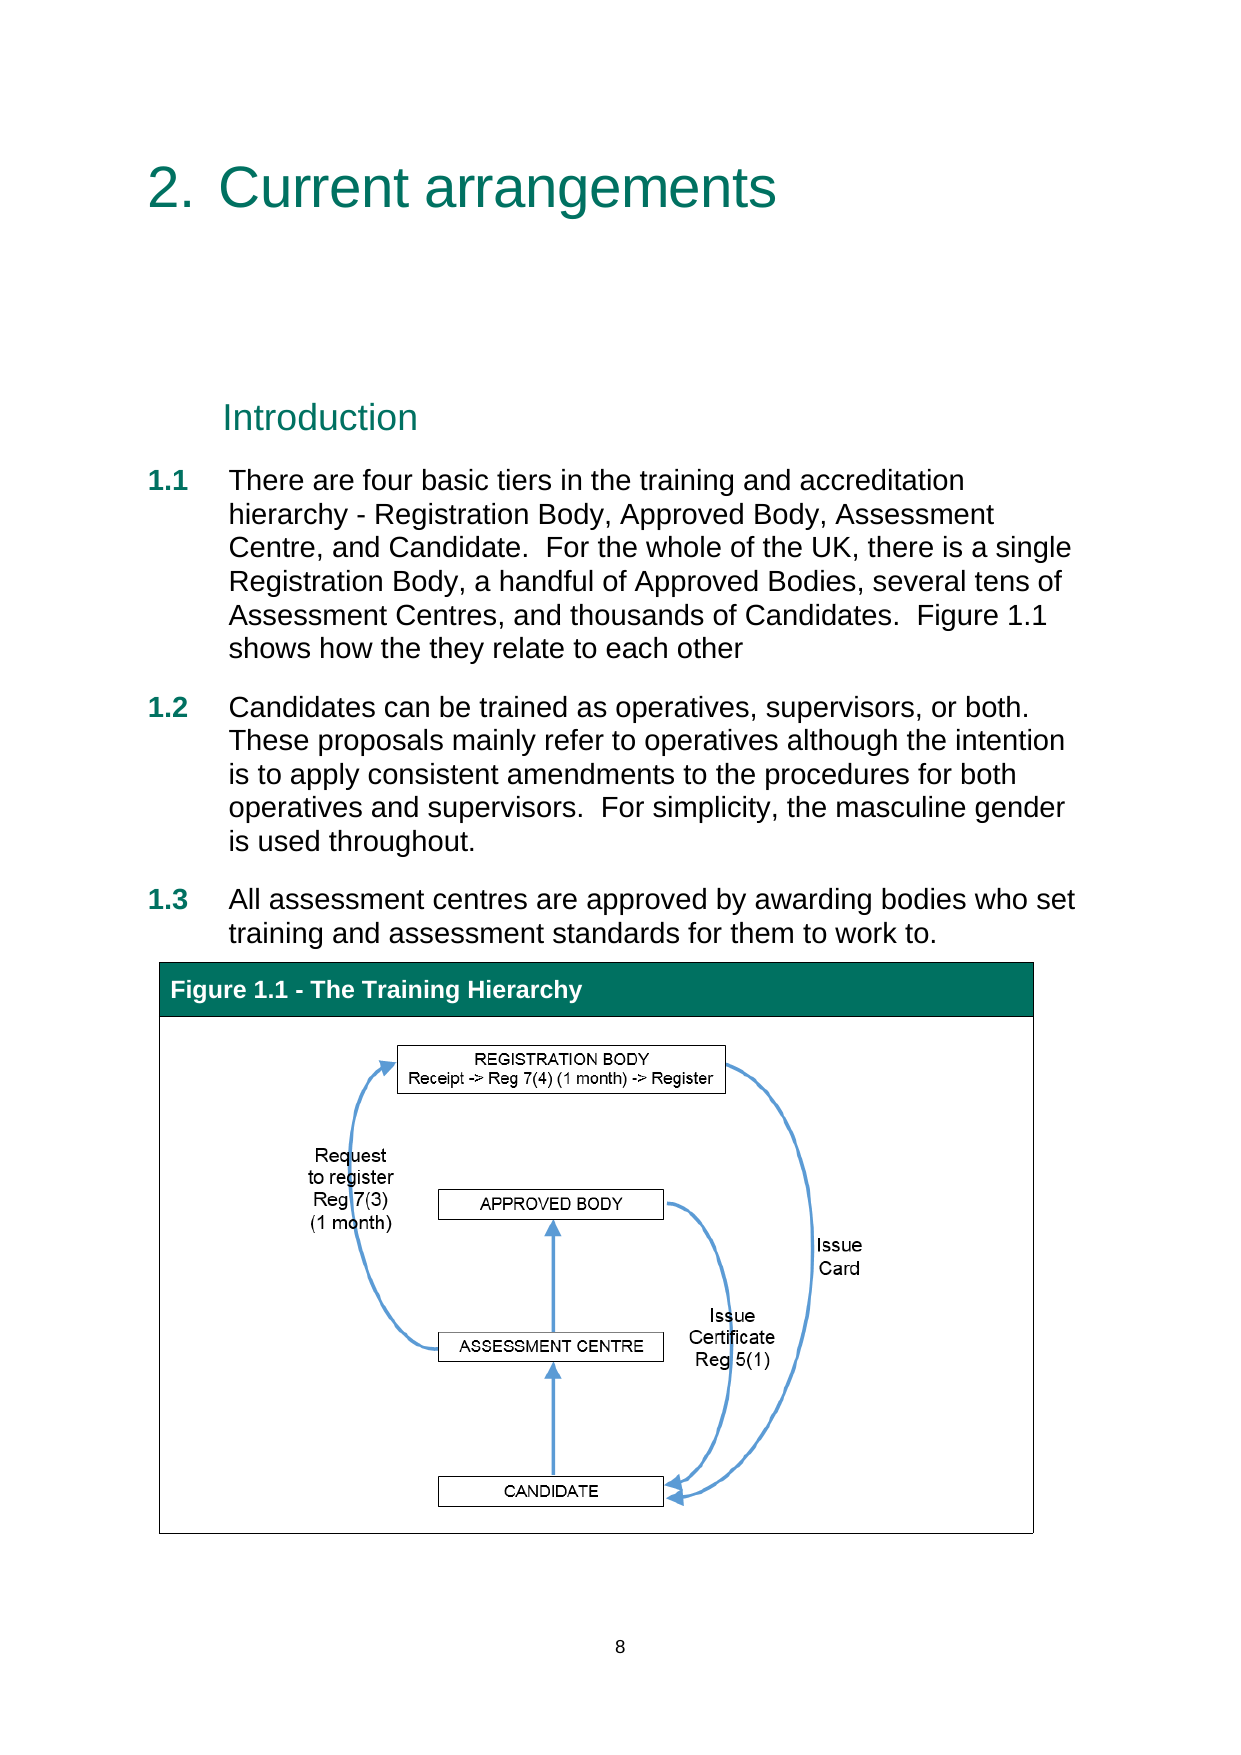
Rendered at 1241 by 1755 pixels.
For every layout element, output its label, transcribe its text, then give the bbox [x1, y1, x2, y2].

list All assessment centres are approved by awarding bodies who set training and assessment standards for them to work to. [148, 882, 1093, 949]
list There are four basic tiers in the training and accreditation hierarchy - Registration Body, Approved Body, Assessment Centre, and Candidate. For the whole of the UK, there is a single Registration Body, a handful of Approved Bodies, several tens of Assessment Centres, and thousands of Candidates. Figure 1.1 shows how the they relate to each other [148, 463, 1093, 665]
list Candidates can be trained as operatives, supervisors, or both. These proposals mainly refer to operatives although the intention is to apply consistent amendments to the procedures for both operatives and supervisors. For simplicity, the masculine gender is used throughout. [148, 690, 1093, 857]
table_cell [160, 1017, 1033, 1532]
subtitle Current arrangements [148, 145, 1093, 220]
subtitle Introduction [222, 395, 1093, 438]
table_header Figure 1.1 - The Training Hierarchy [160, 963, 1033, 1016]
